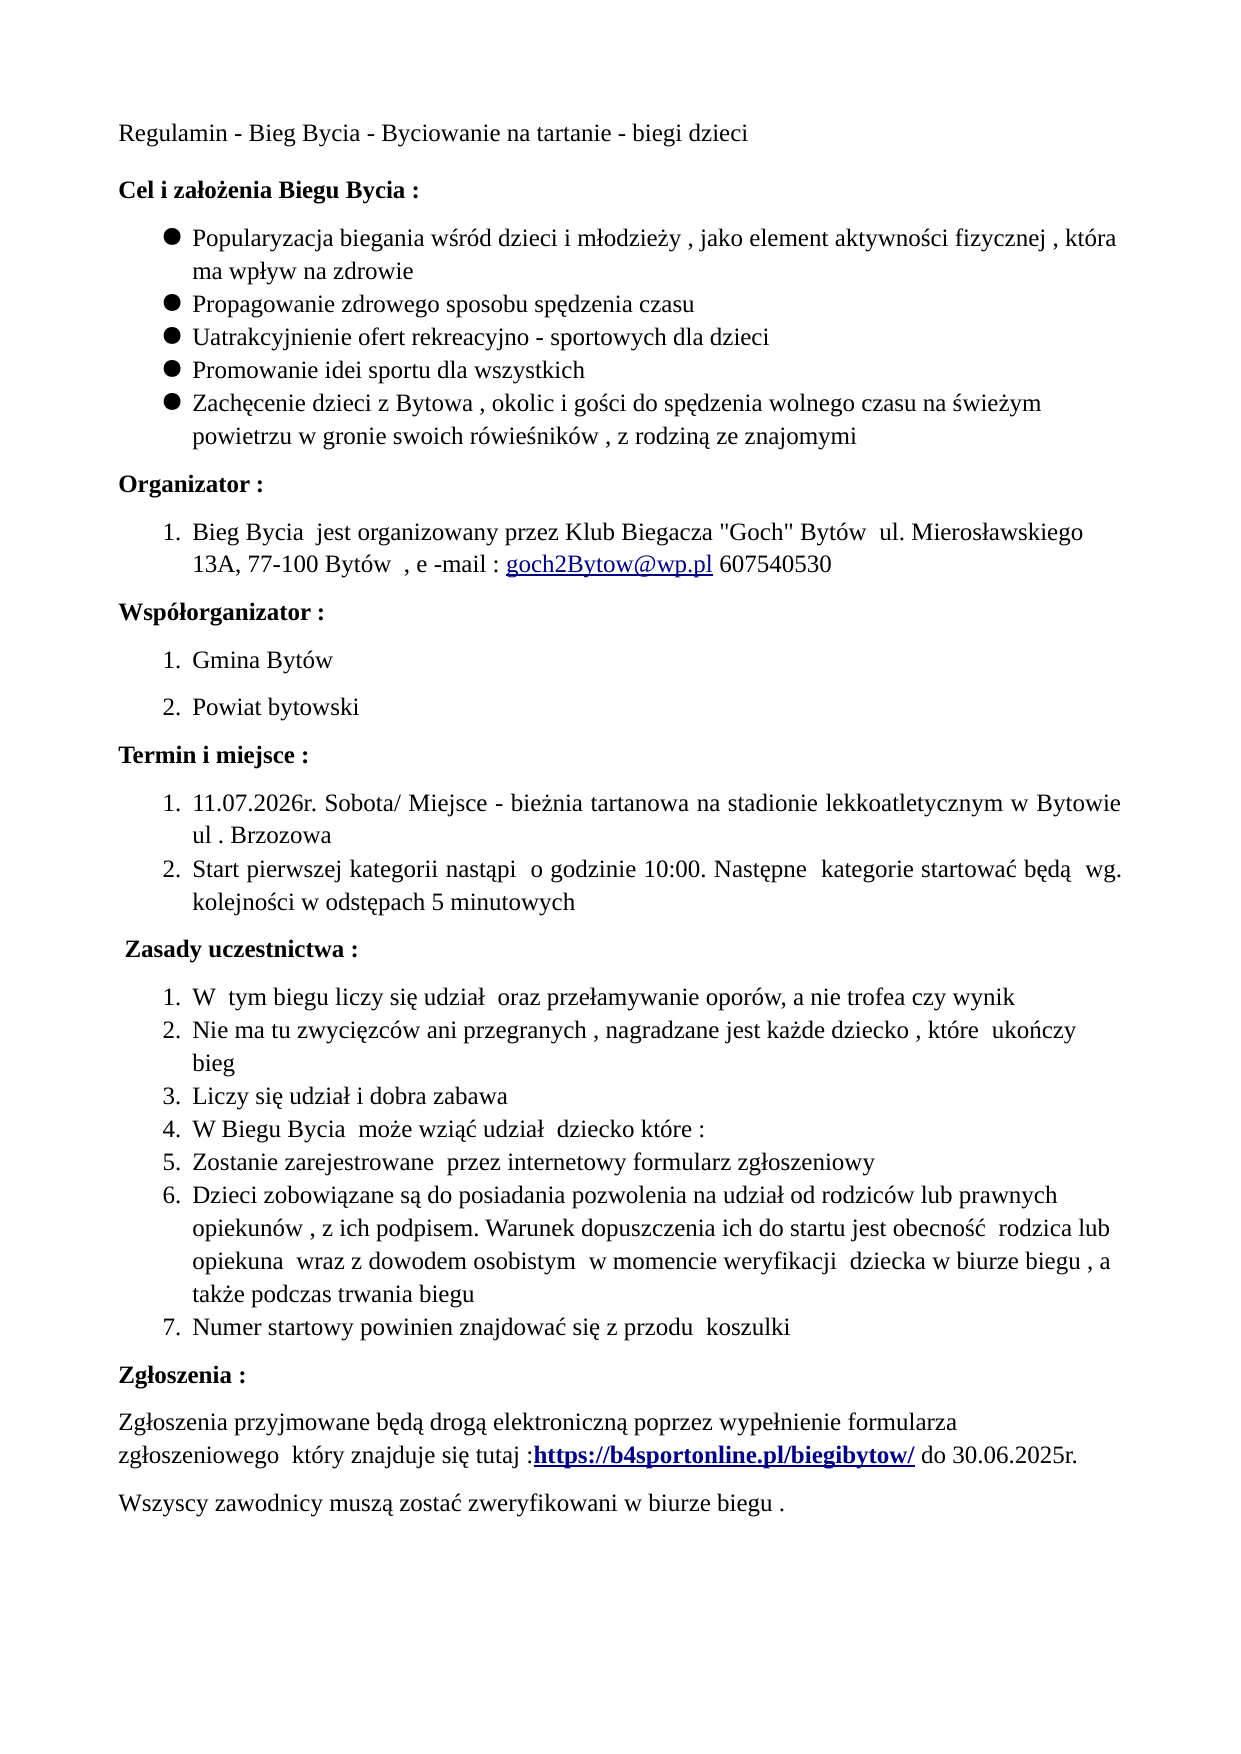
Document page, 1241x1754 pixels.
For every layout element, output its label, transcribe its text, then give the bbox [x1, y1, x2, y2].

list 11.07.2026r. Sobota/ Miejsce - bieżnia tartanowa na stadionie lekkoatletycznym w Bytowie ul . Brzozowa [162, 788, 1122, 849]
list Start pierwszej kategorii nastąpi o godzinie 10:00. Następne kategorie startować będą wg. kolejności w odstępach 5 minutowych [162, 854, 1122, 915]
text Zgłoszenia przyjmowane będą drogą elektroniczną poprzez wypełnienie formularza zgłoszeniowego który znajduje się tutaj :https://b4sportonline.pl/biegibytow/ do 30.06.2025r. [118, 1407, 1122, 1469]
list Gmina Bytów [162, 645, 1122, 673]
list Liczy się udział i dobra zabawa [162, 1081, 1122, 1110]
list Propagowanie zdrowego sposobu spędzenia czasu [162, 289, 1122, 318]
list Bieg Bycia jest organizowany przez Klub Biegacza "Goch" Bytów ul. Mierosławskiego 13A, 77-100 Bytów , e -mail : goch2Bytow@wp.pl 607540530 [162, 517, 1122, 578]
list Nie ma tu zwycięzców ani przegranych , nagradzane jest każde dziecko , które ukończy bieg [162, 1015, 1122, 1077]
text Regulamin - Bieg Bycia - Byciowanie na tartanie - biegi dzieci [118, 118, 1122, 147]
text Wszyscy zawodnicy muszą zostać zweryfikowani w biurze biegu . [118, 1488, 1122, 1517]
list Zostanie zarejestrowane przez internetowy formularz zgłoszeniowy [162, 1147, 1122, 1176]
list Uatrakcyjnienie ofert rekreacyjno - sportowych dla dzieci [162, 322, 1122, 351]
text Zgłoszenia : [118, 1360, 1122, 1388]
list Powiat bytowski [162, 692, 1122, 721]
list Promowanie idei sportu dla wszystkich [162, 355, 1122, 384]
list Popularyzacja biegania wśród dzieci i młodzieży , jako element aktywności fizycznej , która ma wpływ na zdrowie [162, 223, 1122, 285]
list Dzieci zobowiązane są do posiadania pozwolenia na udział od rodziców lub prawnych opiekunów , z ich podpisem. Warunek dopuszczenia ich do startu jest obecność rodzica lub opiekuna wraz z dowodem osobistym w momencie weryfikacji dziecka w biurze biegu , a także podczas trwania biegu [162, 1180, 1122, 1308]
text Zasady uczestnictwa : [118, 934, 1122, 963]
text Współorganizator : [118, 597, 1122, 626]
list W Biegu Bycia może wziąć udział dziecko które : [162, 1114, 1122, 1143]
text Cel i założenia Biegu Bycia : [118, 176, 1122, 204]
list W tym biegu liczy się udział oraz przełamywanie oporów, a nie trofea czy wynik [162, 982, 1122, 1011]
text Termin i miejsce : [118, 740, 1122, 769]
list Numer startowy powinien znajdować się z przodu koszulki [162, 1312, 1122, 1341]
text Organizator : [118, 469, 1122, 498]
list Zachęcenie dzieci z Bytowa , okolic i gości do spędzenia wolnego czasu na świeżym powietrzu w gronie swoich rówieśników , z rodziną ze znajomymi [162, 388, 1122, 450]
